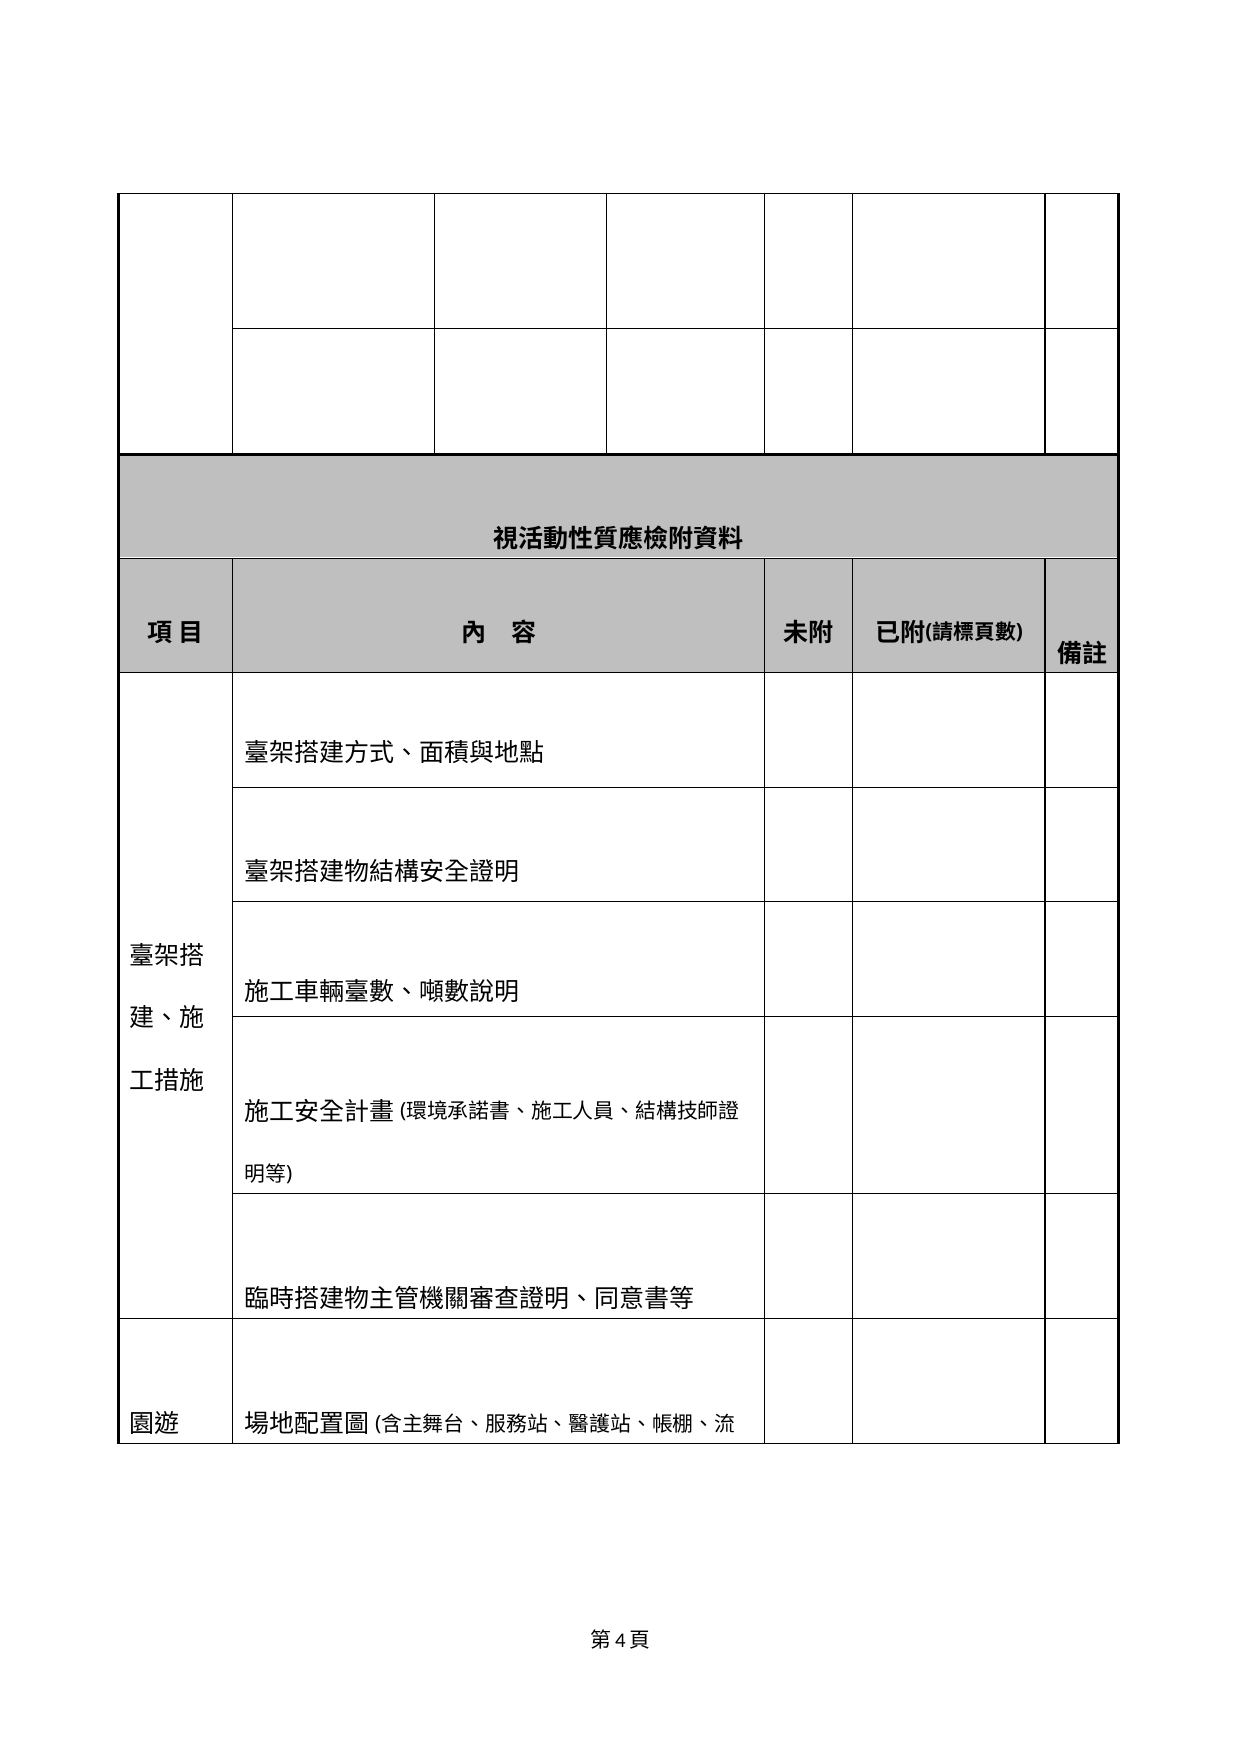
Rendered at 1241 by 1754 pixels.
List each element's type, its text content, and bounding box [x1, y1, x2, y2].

table_cell 未附 [765, 559, 852, 672]
table_cell [765, 673, 852, 787]
table_cell [233, 329, 434, 453]
table_cell 內 容 [233, 559, 764, 672]
table_cell [853, 673, 1044, 787]
table_cell 臺架搭建、施工措施 [120, 673, 232, 1318]
table_cell 園遊 [120, 1319, 232, 1443]
table_cell 項 目 [120, 559, 232, 672]
table_cell [853, 902, 1044, 1016]
table_cell [765, 194, 852, 328]
table_cell 臺架搭建方式、面積與地點 [233, 673, 764, 787]
table_cell [1046, 902, 1117, 1016]
table_cell [1046, 673, 1117, 787]
table_cell [853, 788, 1044, 901]
table_cell [233, 194, 434, 328]
table_cell 施工車輛臺數、噸數說明 [233, 902, 764, 1016]
table_cell [853, 194, 1044, 328]
table_cell 場地配置圖 (含主舞台、服務站、醫護站、帳棚、流 [233, 1319, 764, 1443]
table_cell [765, 1017, 852, 1193]
table_cell [765, 788, 852, 901]
table_cell 已附(請標頁數) [853, 559, 1044, 672]
table_cell [435, 329, 606, 453]
table_cell [1046, 788, 1117, 901]
table_cell [853, 1194, 1044, 1318]
table_cell [765, 902, 852, 1016]
table_cell [765, 1319, 852, 1443]
table_cell [1046, 329, 1117, 453]
table_cell [435, 194, 606, 328]
table_cell [120, 194, 232, 453]
table_cell [765, 1194, 852, 1318]
table_cell 視活動性質應檢附資料 [120, 456, 1117, 557]
table_cell [853, 1017, 1044, 1193]
table_cell [1046, 194, 1117, 328]
table_cell 臨時搭建物主管機關審查證明、同意書等 [233, 1194, 764, 1318]
table_cell 臺架搭建物結構安全證明 [233, 788, 764, 901]
table_cell [853, 329, 1044, 453]
table_cell [853, 1319, 1044, 1443]
table_cell [1046, 1017, 1117, 1193]
table_cell [607, 194, 764, 328]
table_cell [1046, 1319, 1117, 1443]
table_cell [607, 329, 764, 453]
table_cell [1046, 1194, 1117, 1318]
table_cell [765, 329, 852, 453]
table_cell 施工安全計畫 (環境承諾書、施工人員、結構技師證明等) [233, 1017, 764, 1193]
table_cell 備註 [1046, 559, 1117, 672]
